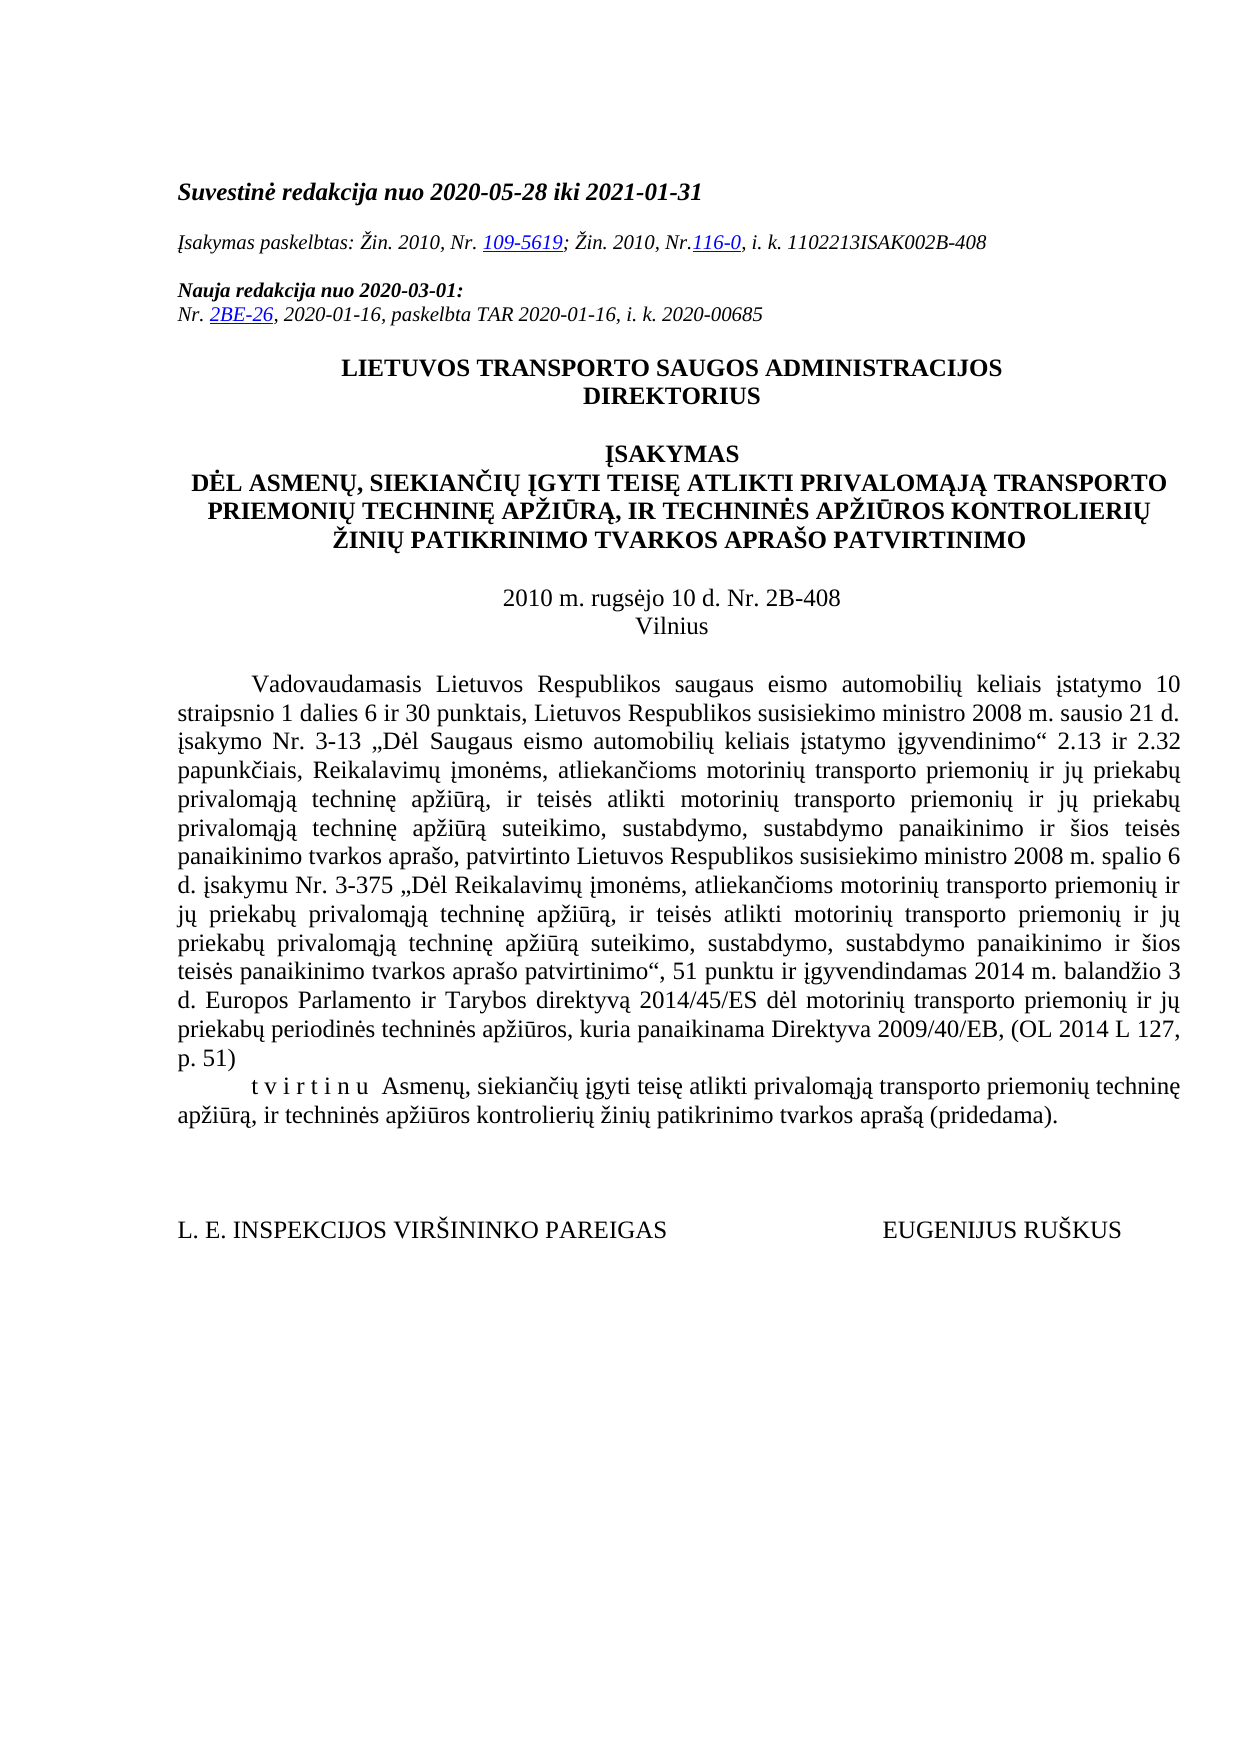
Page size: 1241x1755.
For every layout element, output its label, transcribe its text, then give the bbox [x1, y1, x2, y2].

text Nauja redakcija nuo 2020-03-01: [177, 278, 1181, 302]
text Vilnius [162, 611, 1181, 640]
text L. E. Inspekcijos viršininko pareigas eugenijus ruškus [177, 1215, 1181, 1244]
text ĮSAKYMAS [162, 439, 1181, 468]
text DIREKTORIUS [162, 381, 1181, 410]
text Nr. 2BE-26, 2020-01-16, paskelbta TAR 2020-01-16, i. k. 2020-00685 [177, 302, 1181, 326]
text Įsakymas paskelbtas: Žin. 2010, Nr. 109-5619; Žin. 2010, Nr.116-0, i. k. 1102213ISAK002B-408 [177, 230, 1181, 254]
text Suvestinė redakcija nuo 2020-05-28 iki 2021-01-31 [177, 177, 1181, 206]
text DĖL ASMENŲ, SIEKIANČIŲ ĮGYTI TEISĘ ATLIKTI PRIVALOMĄJĄ TRANSPORTO PRIEMONIŲ TECHNINĘ APŽIŪRĄ, IR TECHNINĖS APŽIŪROS KONTROLIERIŲ ŽINIŲ PATIKRINIMO TVARKOS APRAŠO PATVIRTINIMO [177, 468, 1181, 554]
text 2010 m. rugsėjo 10 d. Nr. 2B-408 [162, 583, 1181, 611]
text Vadovaudamasis Lietuvos Respublikos saugaus eismo automobilių keliais įstatymo 10 straipsnio 1 dalies 6 ir 30 punktais, Lietuvos Respublikos susisiekimo ministro 2008 m. sausio 21 d. įsakymo Nr. 3-13 „Dėl Saugaus eismo automobilių keliais įstatymo įgyvendinimo“ 2.13 ir 2.32 papunkčiais, Reikalavimų įmonėms, atliekančioms motorinių transporto priemonių ir jų priekabų privalomąją techninę apžiūrą, ir teisės atlikti motorinių transporto priemonių ir jų priekabų privalomąją techninę apžiūrą suteikimo, sustabdymo, sustabdymo panaikinimo ir šios teisės panaikinimo tvarkos aprašo, patvirtinto Lietuvos Respublikos susisiekimo ministro 2008 m. spalio 6 d. įsakymu Nr. 3-375 „Dėl Reikalavimų įmonėms, atliekančioms motorinių transporto priemonių ir jų priekabų privalomąją techninę apžiūrą, ir teisės atlikti motorinių transporto priemonių ir jų priekabų privalomąją techninę apžiūrą suteikimo, sustabdymo, sustabdymo panaikinimo ir šios teisės panaikinimo tvarkos aprašo patvirtinimo“, 51 punktu ir įgyvendindamas 2014 m. balandžio 3 d. Europos Parlamento ir Tarybos direktyvą 2014/45/ES dėl motorinių transporto priemonių ir jų priekabų periodinės techninės apžiūros, kuria panaikinama Direktyva 2009/40/EB, (OL 2014 L 127, p. 51) [177, 669, 1181, 1071]
text t v i r t i n u Asmenų, siekiančių įgyti teisę atlikti privalomąją transporto priemonių techninę apžiūrą, ir techninės apžiūros kontrolierių žinių patikrinimo tvarkos aprašą (pridedama). [177, 1071, 1181, 1129]
text LIETUVOS TRANSPORTO SAUGOS ADMINISTRACIJOS [162, 353, 1181, 381]
